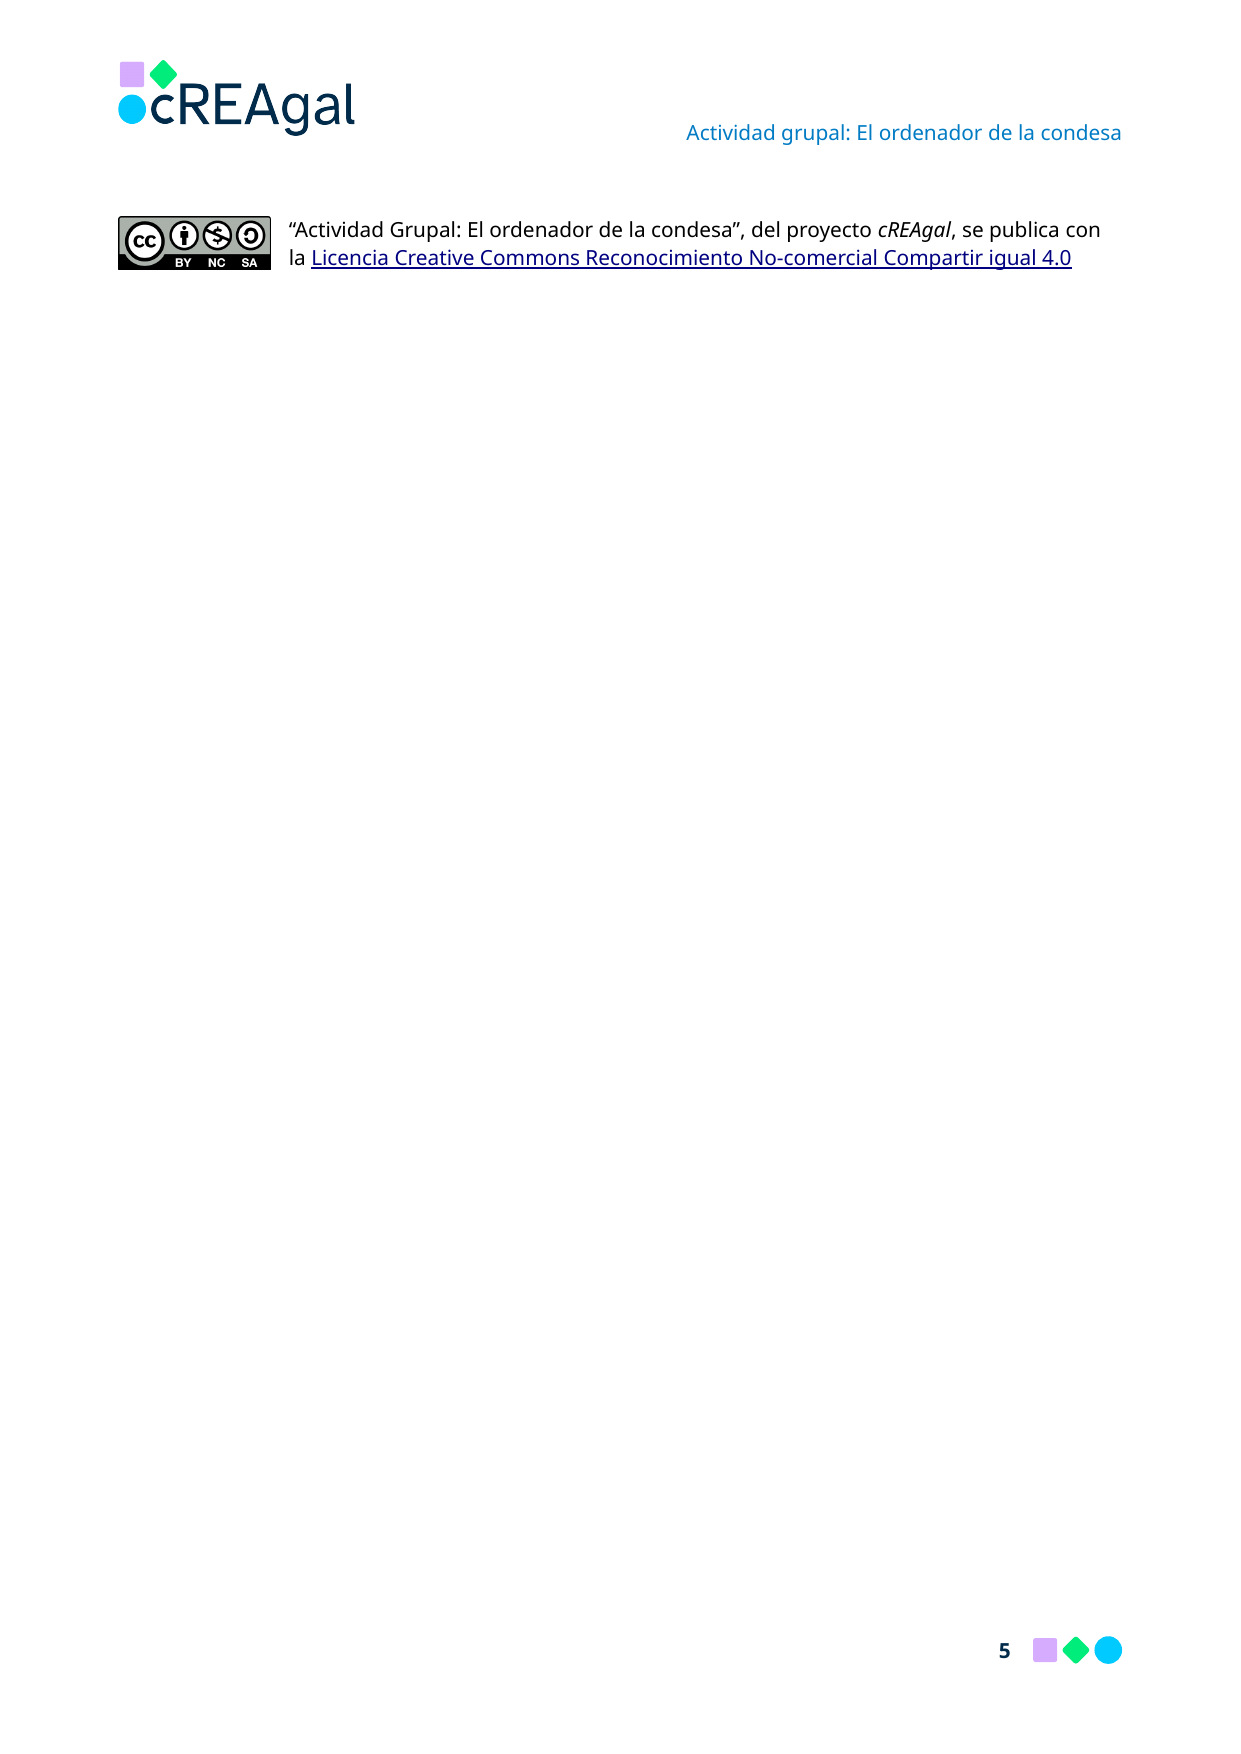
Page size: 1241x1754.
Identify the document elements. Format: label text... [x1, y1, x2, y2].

picture [118, 60, 355, 136]
text “Actividad Grupal: El ordenador de la condesa”, del proyecto cREAgal, se publica con la Licencia Creative Commons Reconocimiento No-comercial Compartir igual 4.0 [118, 215, 1122, 272]
picture [118, 216, 271, 270]
